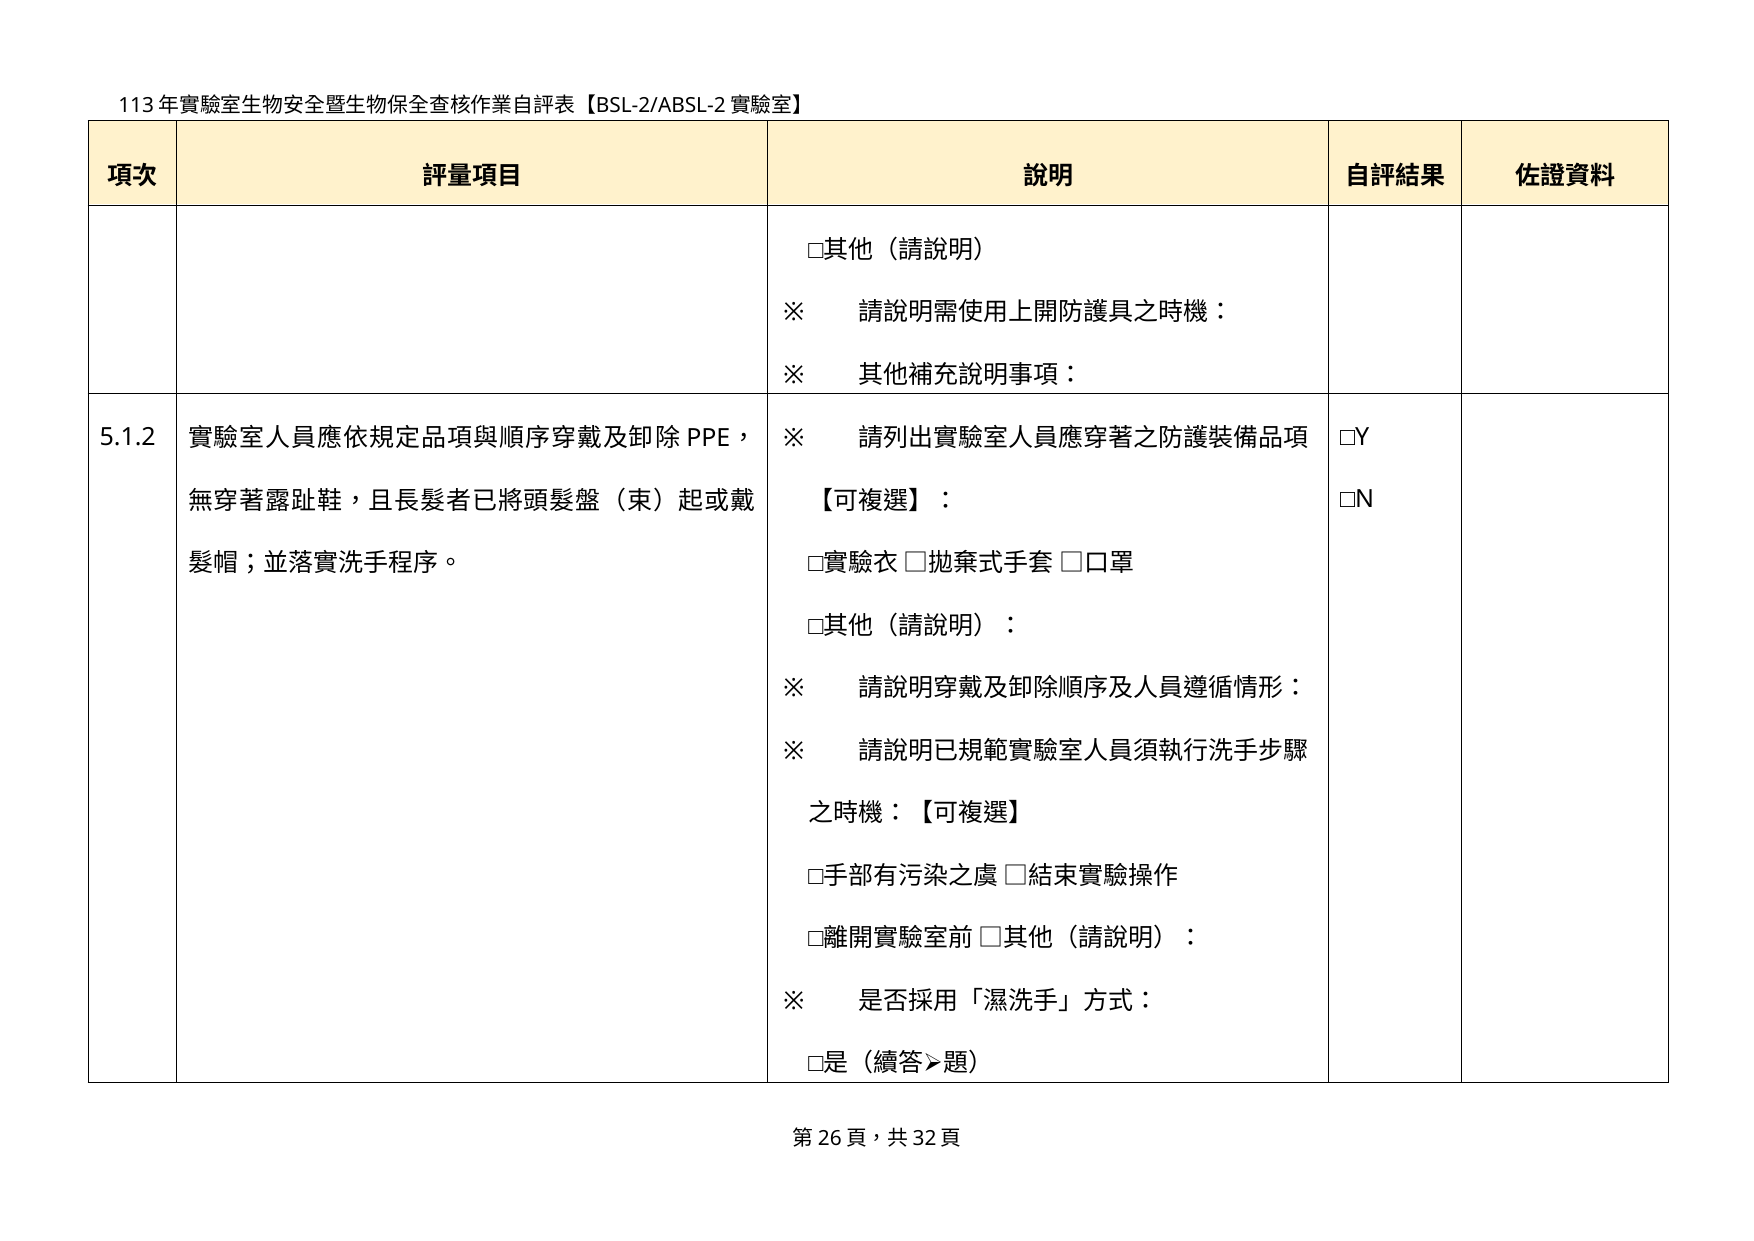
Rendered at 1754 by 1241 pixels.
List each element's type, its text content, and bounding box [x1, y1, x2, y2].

table_cell 實驗室人員應依規定品項與順序穿戴及卸除PPE，無穿著露趾鞋，且長髮者已將頭髮盤（束）起或戴髮帽；並落實洗手程序。 [177, 394, 767, 1082]
table_cell 請列出實驗室人員應穿著之防護裝備品項【可複選】： □實驗衣 □拋棄式手套 □口罩 □其他（請說明）： 請說明穿戴及卸除順序及人員遵循情形： 請說明已規範實驗室人員須執行洗手步驟之時機：【可複選】 □手部有污染之虞 □結束實驗操作 □離開實驗室前 □其他（請說明）： 是否採用「濕洗手」方式： □是（續答題） 洗手設施位置： □否（續答題） 請說明擬具之因應措施： 其他補充說明事項： [768, 394, 1328, 1082]
table_header 項次 [89, 121, 176, 204]
table_cell [1462, 394, 1668, 1082]
table_header 評量項目 [177, 121, 767, 204]
table_header 自評結果 [1329, 121, 1461, 204]
table_cell [89, 206, 176, 393]
table_cell 5.1.2 [89, 394, 176, 1082]
table_cell [177, 206, 767, 393]
table_header 佐證資料 [1462, 121, 1668, 204]
table_cell [1462, 206, 1668, 393]
table_header 說明 [768, 121, 1328, 204]
table_cell 請列出提供實驗室人員穿著之防護裝備【可複選】： □實驗衣 □拋棄式手套 □口罩 □其他（請說明）： 請說明提供之臉部防護具：【可複選】 □護目鏡 □防護面罩 □面盾 □其他（請說明） 請說明需使用上開防護具之時機： 其他補充說明事項： [768, 206, 1328, 393]
table_cell □Y □N [1329, 394, 1461, 1082]
table_cell [1329, 206, 1461, 393]
